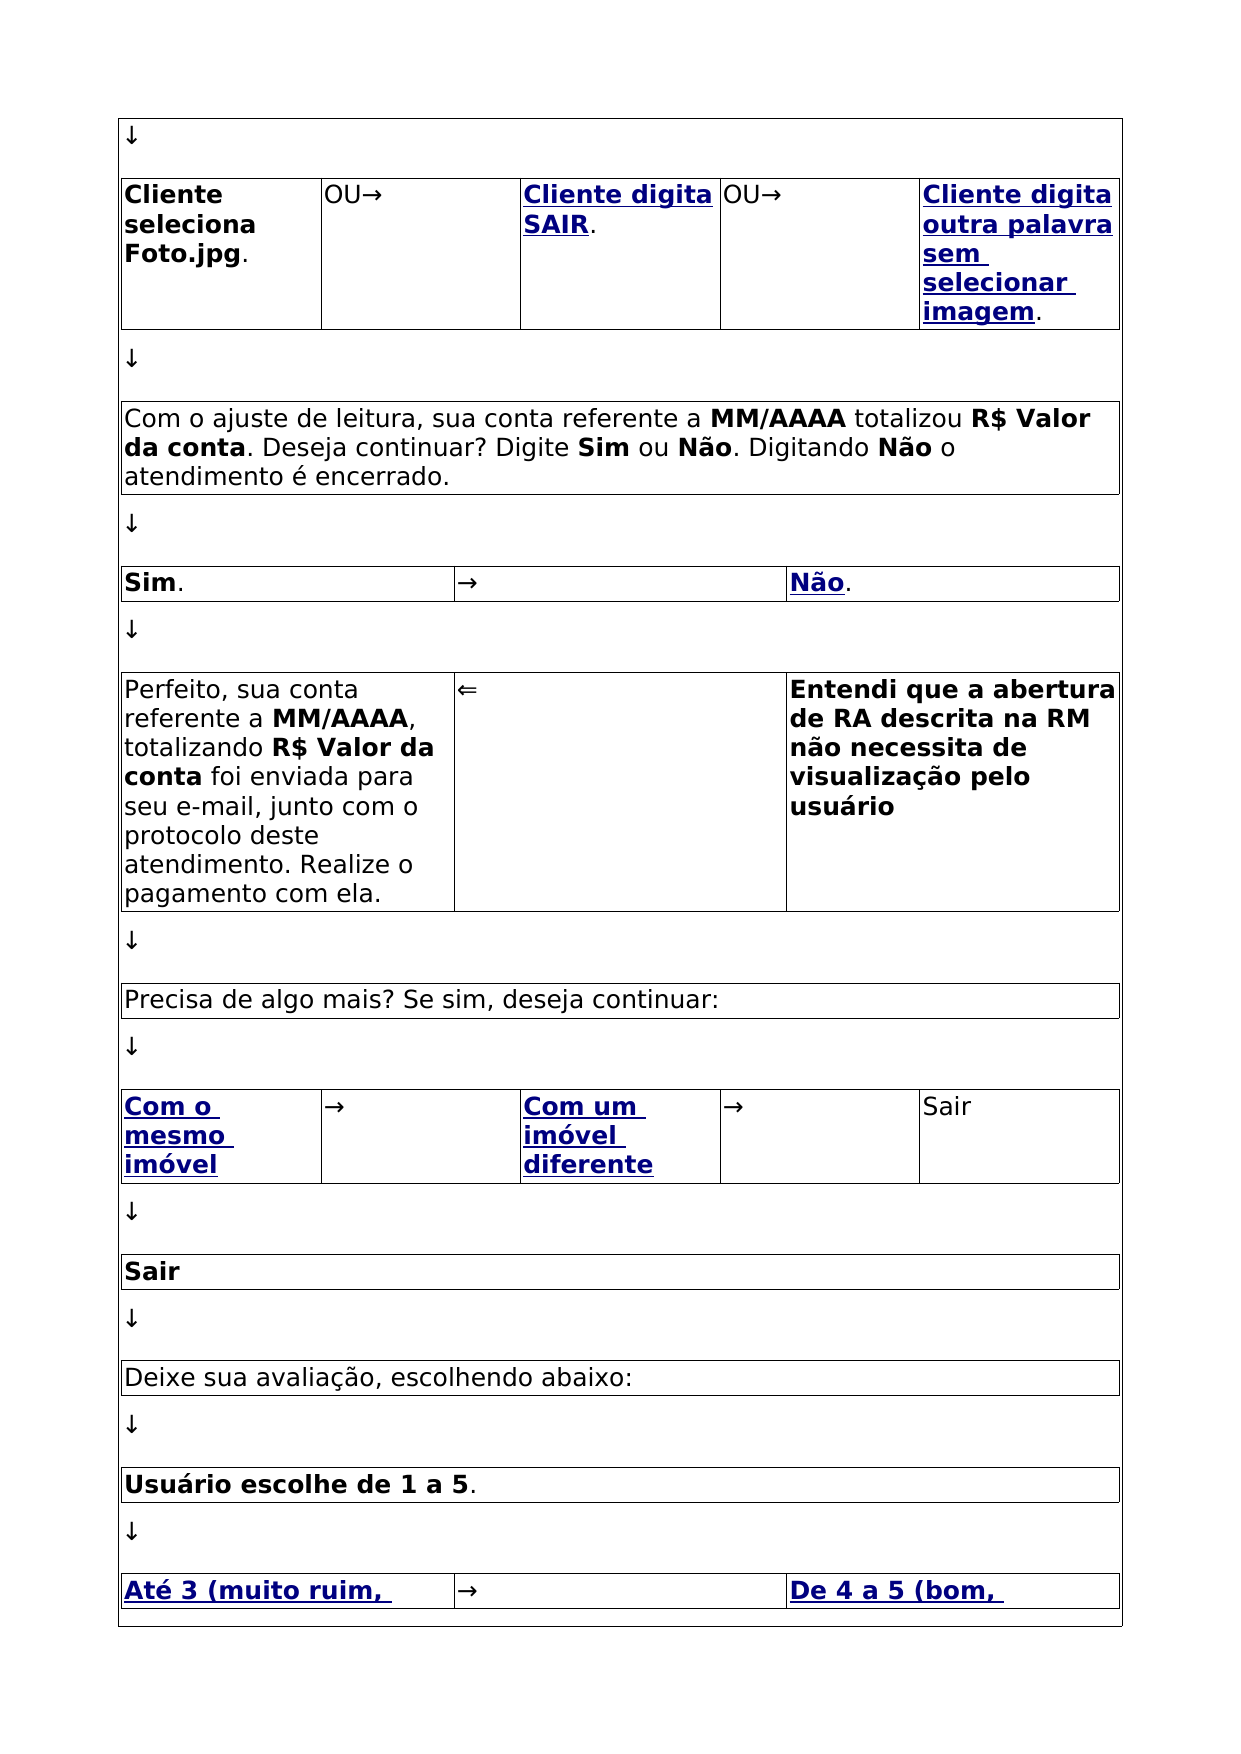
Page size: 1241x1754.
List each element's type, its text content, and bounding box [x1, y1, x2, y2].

table_header Usuário escolhe de 1 a 5. [122, 1468, 1119, 1502]
table_header Precisa de algo mais? Se sim, deseja continuar: [122, 984, 1119, 1018]
table_header Até 3 (muito ruim, [122, 1574, 454, 1608]
table_header Não. [787, 567, 1119, 601]
table_header Sim. [122, 567, 454, 601]
table_header ↓ ↓ ↓ ↓ ↓ ↓ ↓ ↓ ↓ ↓ [119, 119, 1122, 1626]
table_header Com um imóvel diferente [521, 1090, 720, 1182]
table_header Cliente digita outra palavra sem selecionar imagem. [920, 179, 1119, 329]
table_header De 4 a 5 (bom, [787, 1574, 1119, 1608]
table_header Deixe sua avaliação, escolhendo abaixo: [122, 1361, 1119, 1395]
table_header Cliente seleciona Foto.jpg. [122, 179, 321, 329]
table_header Com o ajuste de leitura, sua conta referente a MM/AAAA totalizou R$ Valor da conta. Deseja continuar? Digite Sim ou Não. Digitando Não o atendimento é encerrado. [122, 402, 1119, 494]
table_header → [322, 1090, 520, 1182]
table_header → [721, 1090, 919, 1182]
table_header Entendi que a abertura de RA descrita na RM não necessita de visualização pelo usuário [787, 673, 1119, 911]
table_header ⇐ [455, 673, 786, 911]
table_header → [455, 567, 786, 601]
table_header OU→ [322, 179, 520, 329]
table_header → [455, 1574, 786, 1608]
table_header Cliente digita SAIR. [521, 179, 720, 329]
table_header Com o mesmo imóvel [122, 1090, 321, 1182]
table_header OU→ [721, 179, 919, 329]
table_header Perfeito, sua conta referente a MM/AAAA, totalizando R$ Valor da conta foi enviada para seu e-mail, junto com o protocolo deste atendimento. Realize o pagamento com ela. [122, 673, 454, 911]
table_header Sair [920, 1090, 1119, 1182]
table_header Sair [122, 1255, 1119, 1289]
